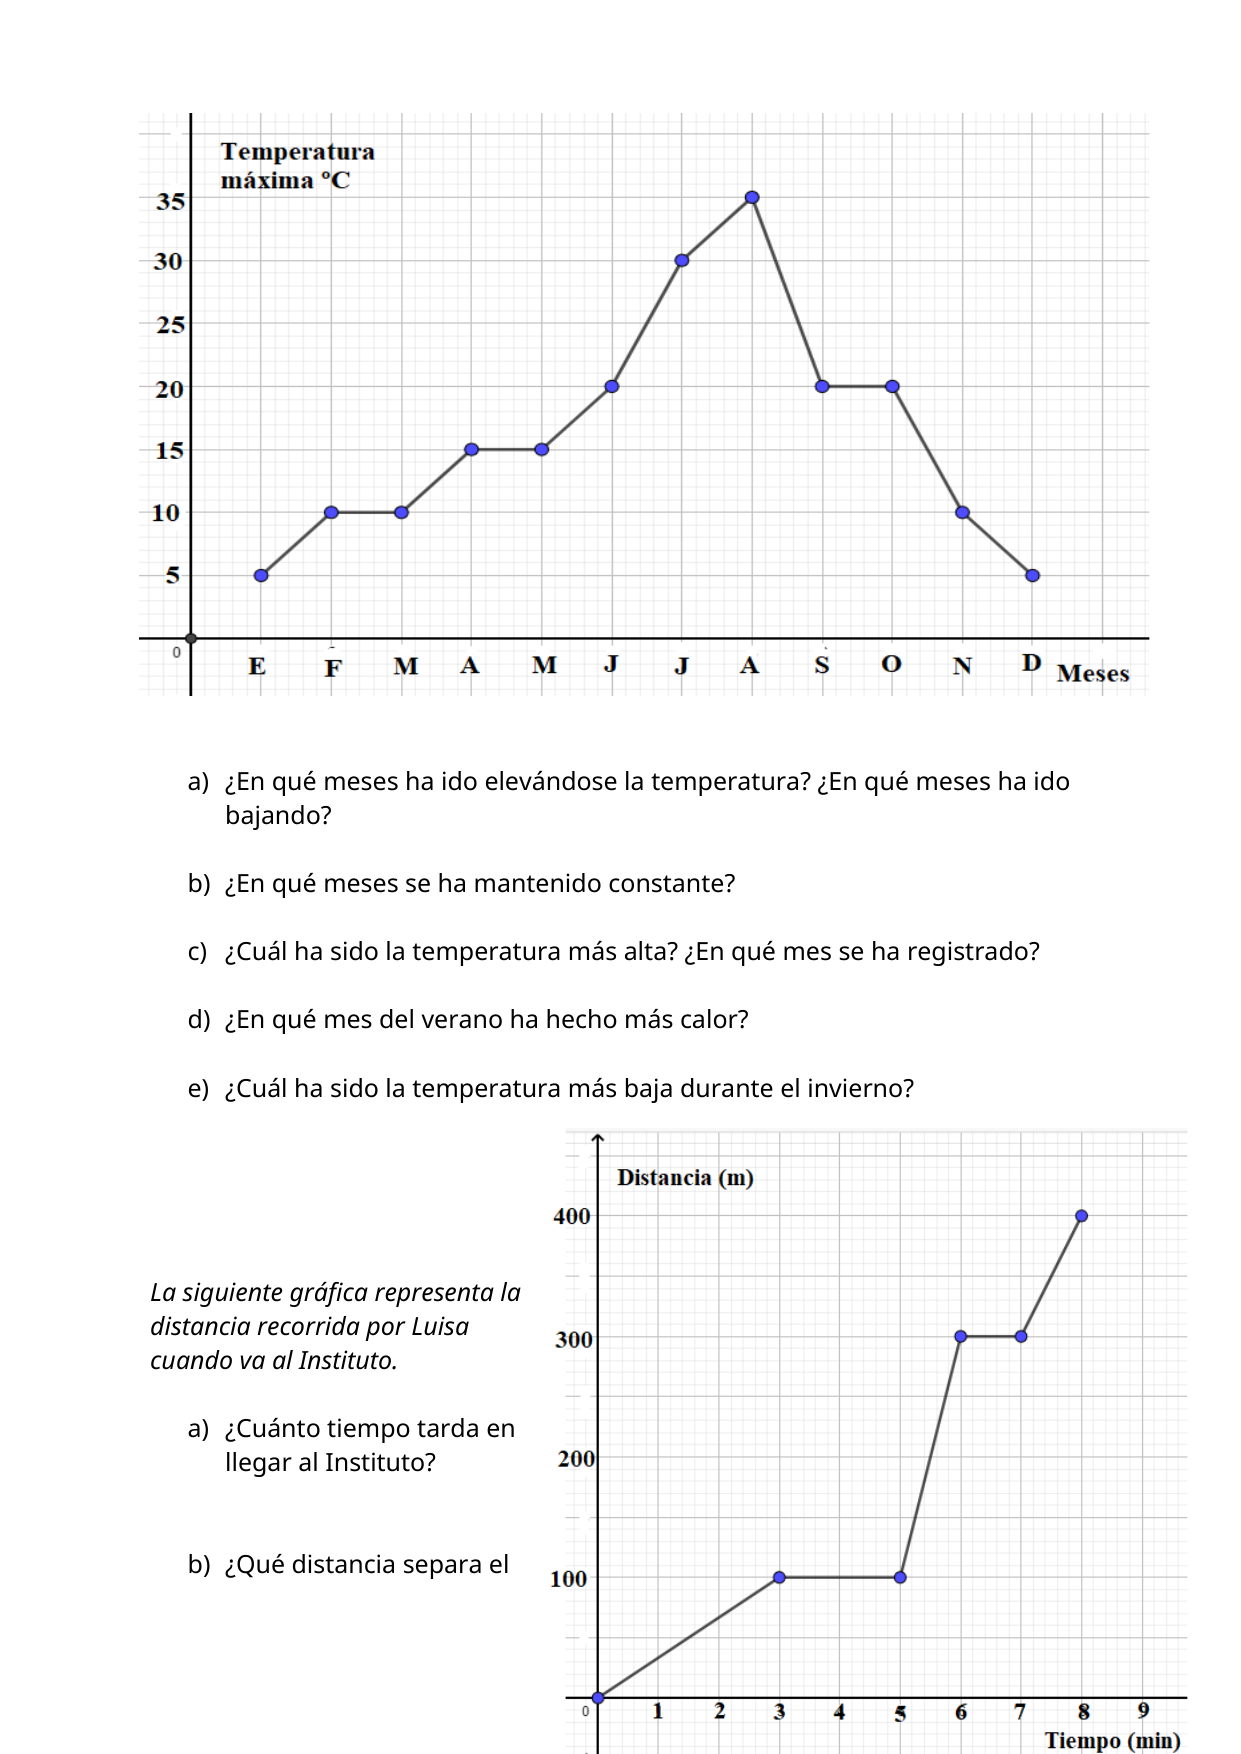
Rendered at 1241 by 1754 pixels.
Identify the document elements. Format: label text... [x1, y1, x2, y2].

list ¿En qué mes del verano ha hecho más calor? [187, 1002, 1090, 1036]
list ¿En qué meses ha ido elevándose la temperatura? ¿En qué meses ha ido bajando? [187, 764, 1090, 832]
text La siguiente gráfica representa la distancia recorrida por Luisa cuando va al Instituto. [150, 1275, 545, 1377]
picture [545, 1128, 1188, 1754]
list ¿Cuánto tiempo tarda en llegar al Instituto? [187, 1411, 545, 1479]
list ¿Qué distancia separa el [187, 1547, 545, 1581]
list ¿En qué meses se ha mantenido constante? [187, 866, 1090, 900]
picture [139, 113, 1150, 696]
list ¿Cuál ha sido la temperatura más baja durante el invierno? [187, 1070, 1090, 1104]
list ¿Cuál ha sido la temperatura más alta? ¿En qué mes se ha registrado? [187, 934, 1090, 968]
